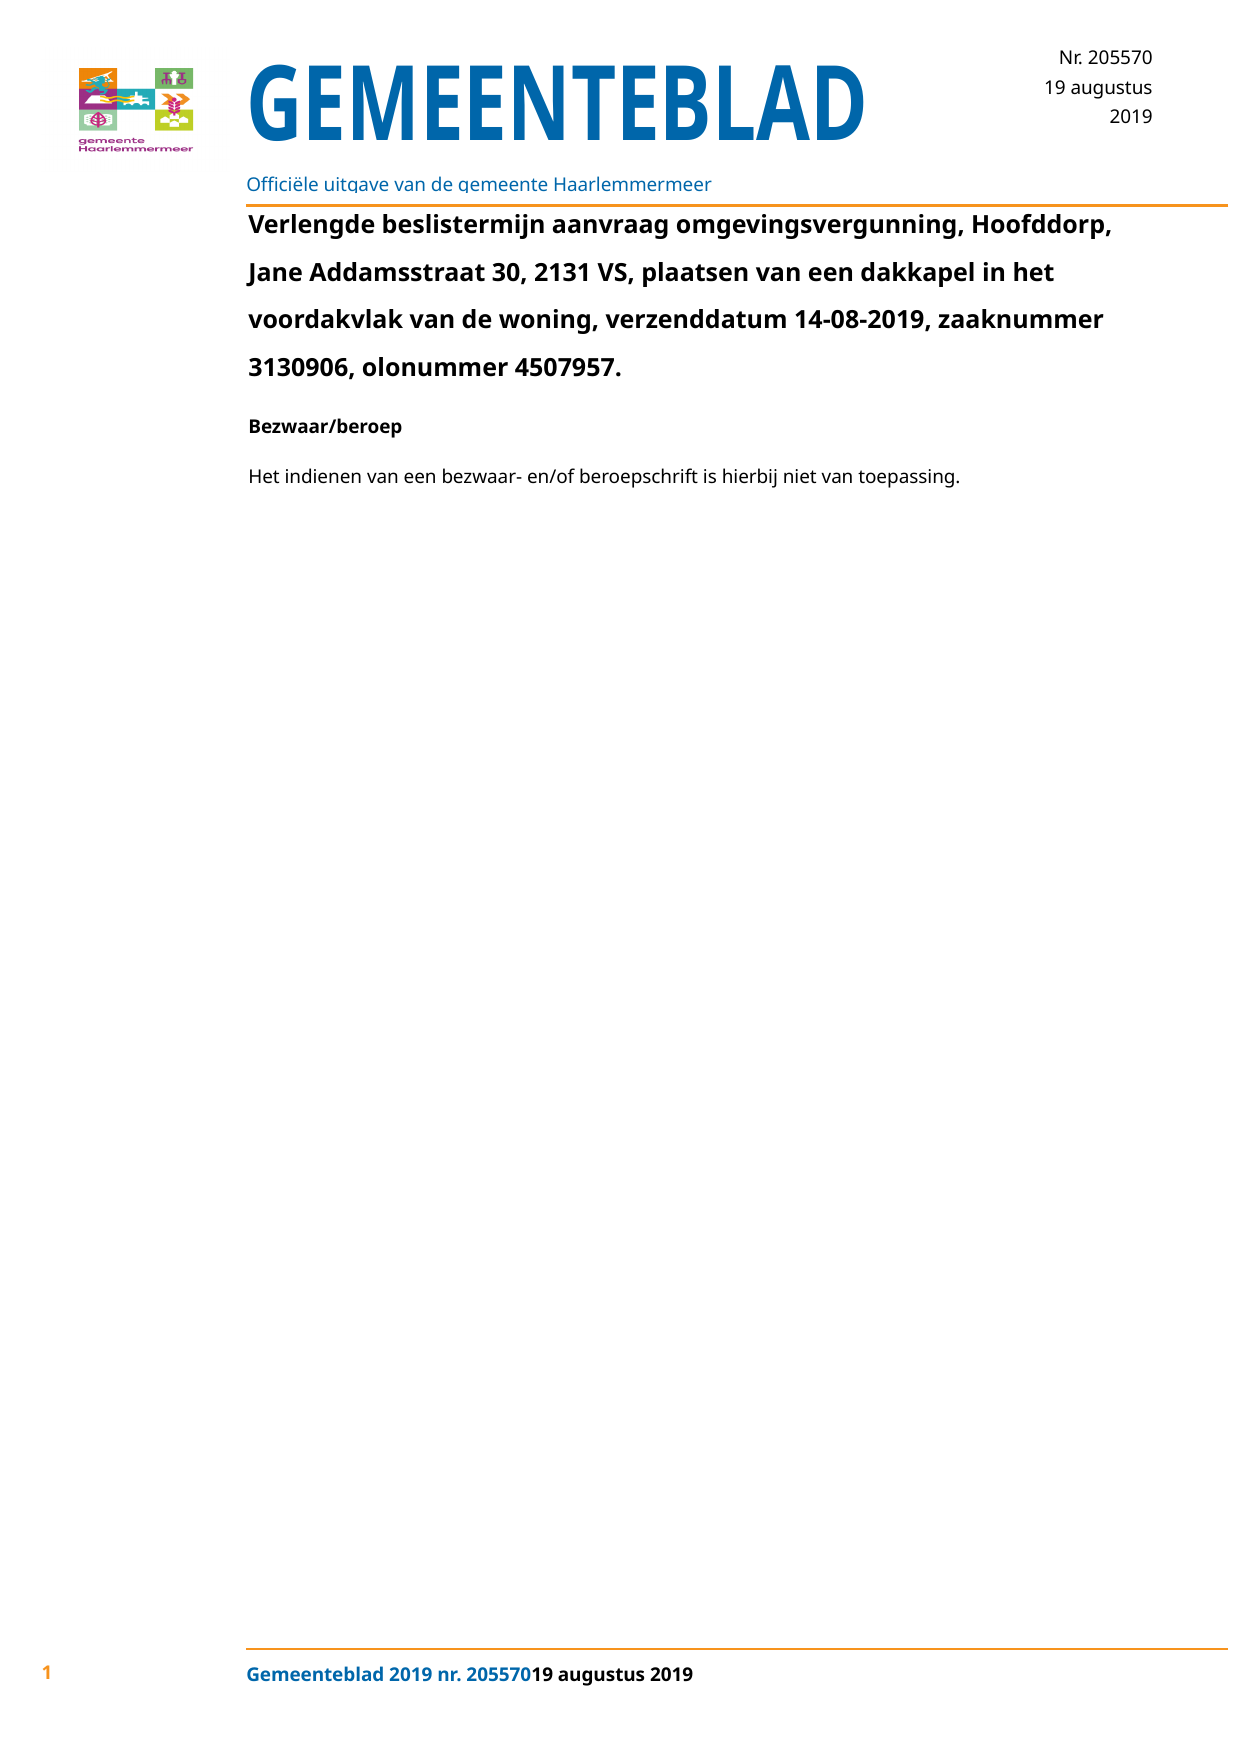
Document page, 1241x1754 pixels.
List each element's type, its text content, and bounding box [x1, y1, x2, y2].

text Het indienen van een bezwaar- en/of beroepschrift is hierbij niet van toepassing. [248, 463, 1152, 489]
picture [41, 47, 231, 172]
text Bezwaar/beroep [248, 413, 1152, 439]
text Verlengde beslistermijn aanvraag omgevingsvergunning, Hoofddorp, Jane Addamsstraat 30, 2131 VS, plaatsen van een dakkapel in het voordakvlak van de woning, verzenddatum 14-08-2019, zaaknummer 3130906, olonummer 4507957. [248, 207, 1152, 384]
